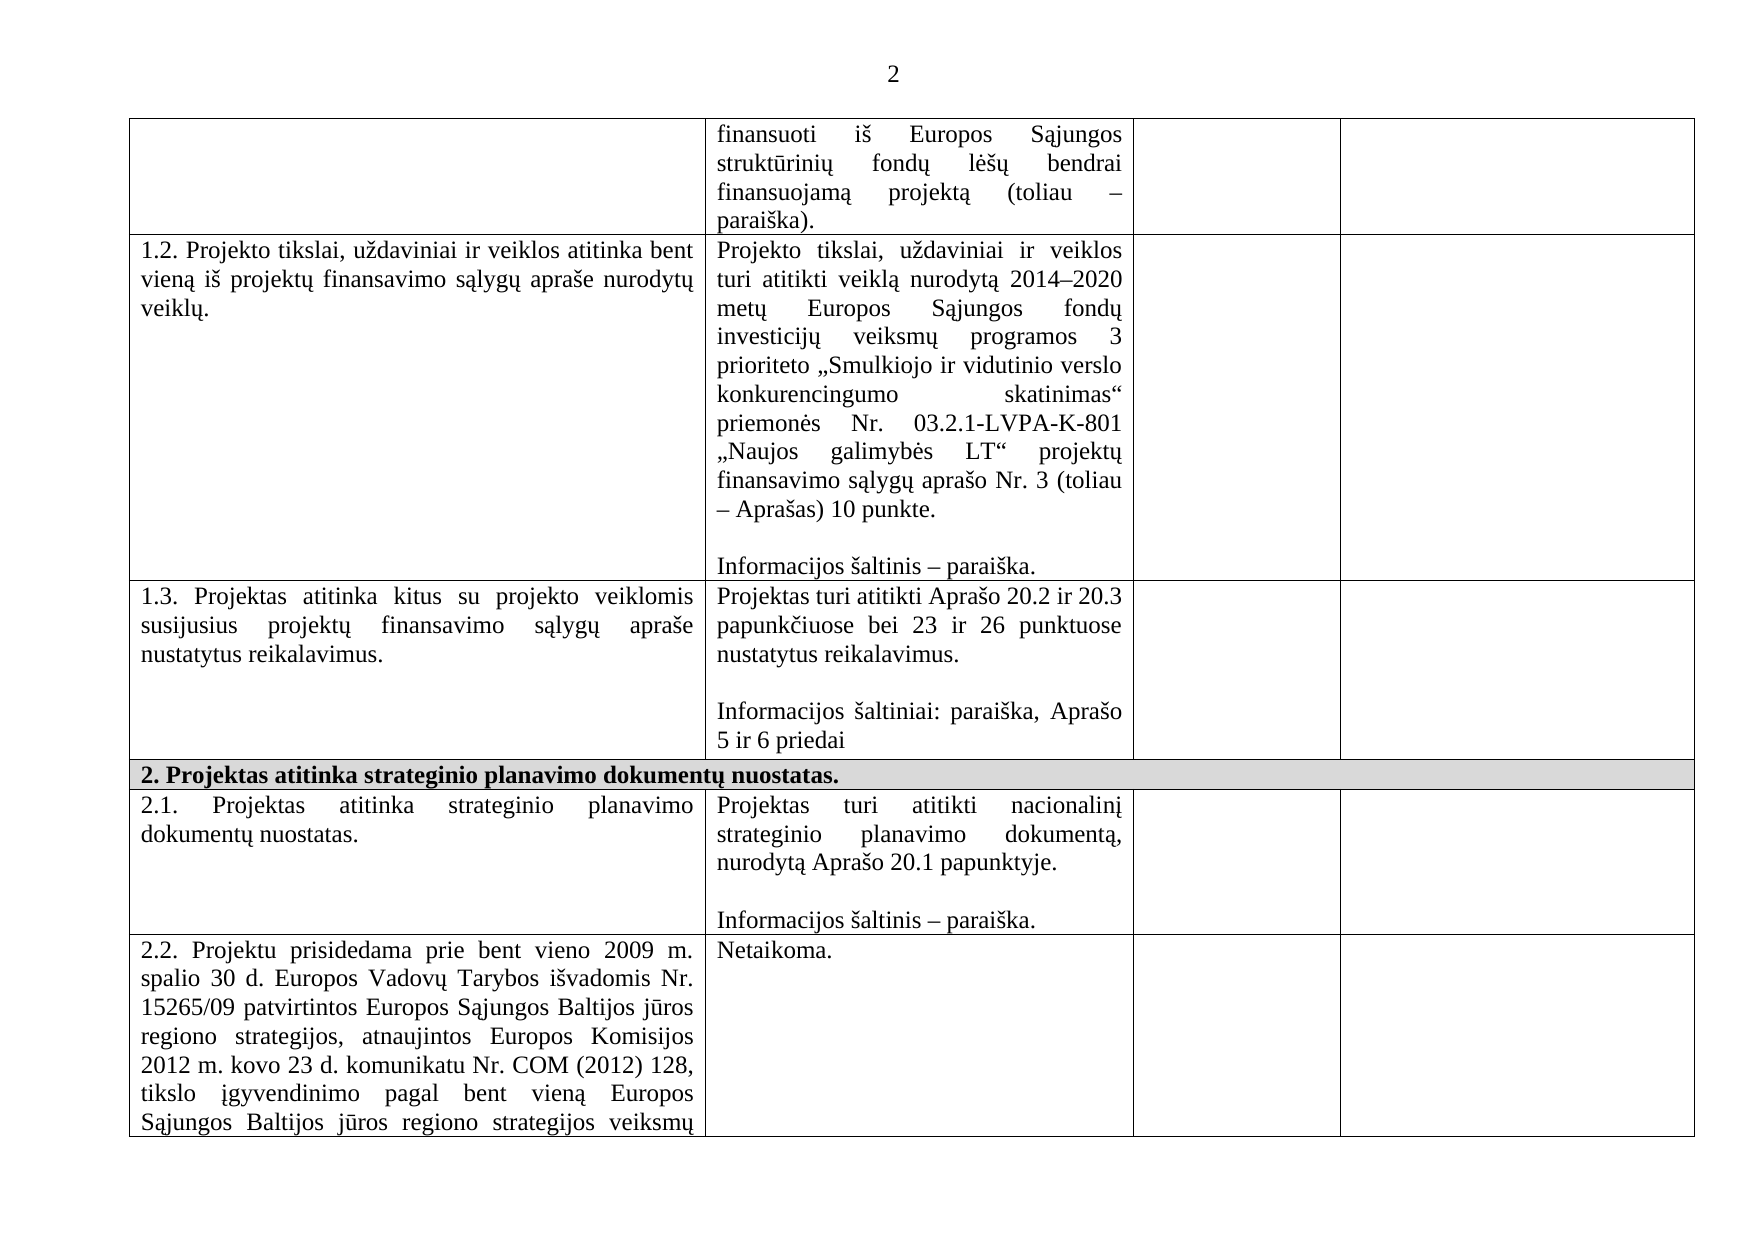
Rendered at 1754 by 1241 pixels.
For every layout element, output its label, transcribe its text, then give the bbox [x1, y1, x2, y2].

table_cell Projektas turi atitikti Aprašo 20.2 ir 20.3 papunkčiuose bei 23 ir 26 punktuose nustatytus reikalavimus. Informacijos šaltiniai: paraiška, Aprašo 5 ir 6 priedai [706, 581, 1133, 759]
table_cell finansuoti iš Europos Sąjungos struktūrinių fondų lėšų bendrai finansuojamą projektą (toliau – paraiška). [706, 119, 1133, 234]
table_cell [1341, 935, 1694, 1136]
table_cell 1.3. Projektas atitinka kitus su projekto veiklomis susijusius projektų finansavimo sąlygų apraše nustatytus reikalavimus. [130, 581, 705, 759]
table_cell 1.2. Projekto tikslai, uždaviniai ir veiklos atitinka bent vieną iš projektų finansavimo sąlygų apraše nurodytų veiklų. [130, 235, 705, 580]
table_cell [130, 119, 705, 234]
table_cell [1134, 935, 1340, 1136]
table_cell [1341, 790, 1694, 934]
table_cell [1341, 119, 1694, 234]
table_cell 2.1. Projektas atitinka strateginio planavimo dokumentų nuostatas. [130, 790, 705, 934]
table_cell Projektas turi atitikti nacionalinį strateginio planavimo dokumentą, nurodytą Aprašo 20.1 papunktyje. Informacijos šaltinis – paraiška. [706, 790, 1133, 934]
table_cell 2.2. Projektu prisidedama prie bent vieno 2009 m. spalio 30 d. Europos Vadovų Tarybos išvadomis Nr. 15265/09 patvirtintos Europos Sąjungos Baltijos jūros regiono strategijos, atnaujintos Europos Komisijos 2012 m. kovo 23 d. komunikatu Nr. COM (2012) 128, tikslo įgyvendinimo pagal bent vieną Europos Sąjungos Baltijos jūros regiono strategijos veiksmų [130, 935, 705, 1136]
table_cell Projekto tikslai, uždaviniai ir veiklos turi atitikti veiklą nurodytą 2014–2020 metų Europos Sąjungos fondų investicijų veiksmų programos 3 prioriteto „Smulkiojo ir vidutinio verslo konkurencingumo skatinimas“ priemonės Nr. 03.2.1-LVPA-K-801 „Naujos galimybės LT“ projektų finansavimo sąlygų aprašo Nr. 3 (toliau – Aprašas) 10 punkte. Informacijos šaltinis – paraiška. [706, 235, 1133, 580]
table_cell [1134, 790, 1340, 934]
table_cell [1134, 235, 1340, 580]
table_cell 2. Projektas atitinka strateginio planavimo dokumentų nuostatas. [130, 760, 1694, 789]
table_cell [1341, 235, 1694, 580]
table_cell [1134, 581, 1340, 759]
table_cell Netaikoma. [706, 935, 1133, 1136]
table_cell [1341, 581, 1694, 759]
table_cell [1134, 119, 1340, 234]
